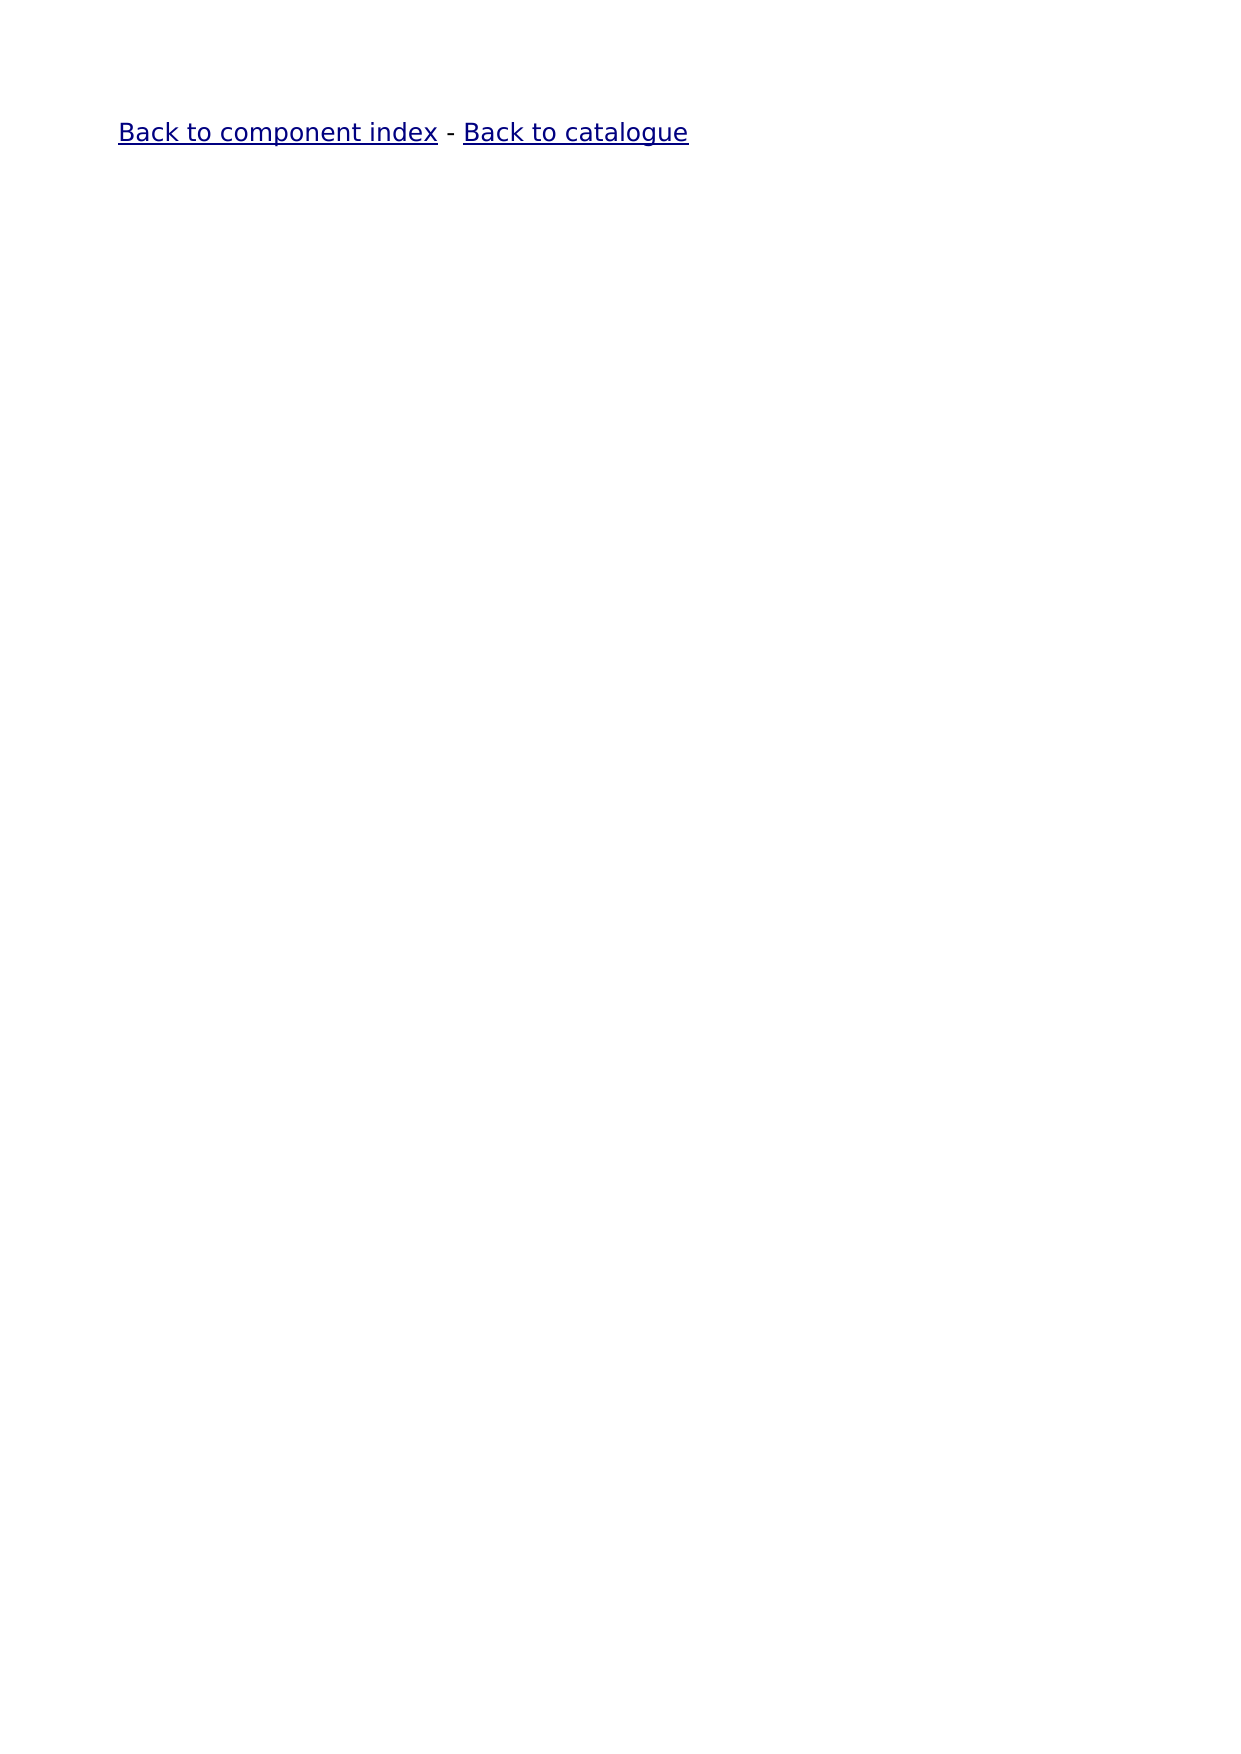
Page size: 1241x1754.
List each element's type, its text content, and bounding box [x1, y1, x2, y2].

text Back to component index - Back to catalogue [118, 118, 1122, 147]
